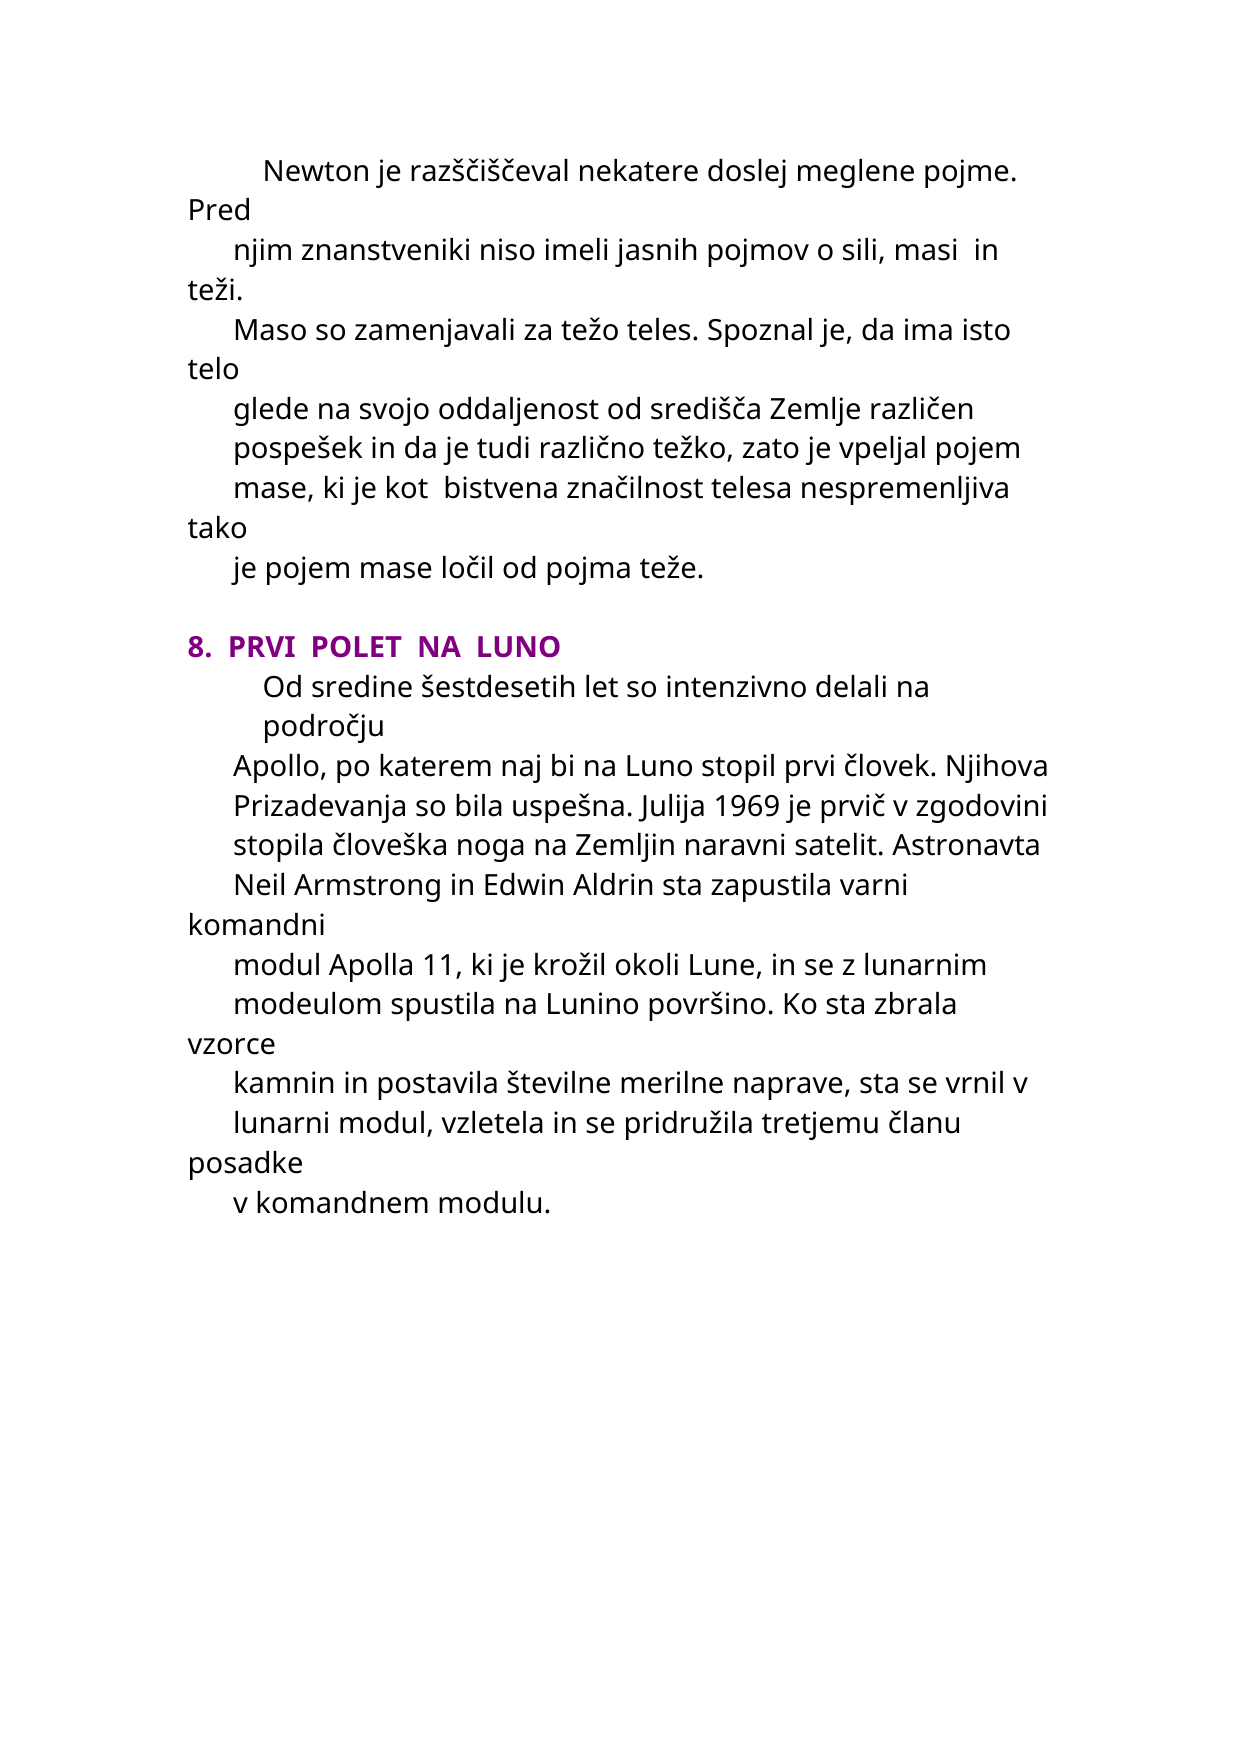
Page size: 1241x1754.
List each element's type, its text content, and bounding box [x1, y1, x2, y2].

text Od sredine šestdesetih let so intenzivno delali na področju [262, 666, 1053, 745]
text lunarni modul, vzletela in se pridružila tretjemu članu posadke [187, 1102, 1053, 1182]
text glede na svojo oddaljenost od središča Zemlje različen [187, 388, 1053, 428]
text v komandnem modulu. [187, 1182, 1053, 1222]
text Apollo, po katerem naj bi na Luno stopil prvi človek. Njihova [187, 745, 1053, 785]
text je pojem mase ločil od pojma teže. [187, 547, 1053, 587]
text modeulom spustila na Lunino površino. Ko sta zbrala vzorce [187, 983, 1053, 1063]
text Newton je razščiščeval nekatere doslej meglene pojme. Pred [187, 150, 1053, 229]
text pospešek in da je tudi različno težko, zato je vpeljal pojem [187, 428, 1053, 467]
text modul Apolla 11, ki je krožil okoli Lune, in se z lunarnim [187, 944, 1053, 983]
text stopila človeška noga na Zemljin naravni satelit. Astronavta [187, 825, 1053, 864]
text Prizadevanja so bila uspešna. Julija 1969 je prvič v zgodovini [187, 785, 1053, 825]
text kamnin in postavila številne merilne naprave, sta se vrnil v [187, 1063, 1053, 1102]
text Maso so zamenjavali za težo teles. Spoznal je, da ima isto telo [187, 309, 1053, 388]
text mase, ki je kot bistvena značilnost telesa nespremenljiva tako [187, 467, 1053, 547]
text njim znanstveniki niso imeli jasnih pojmov o sili, masi in teži. [187, 229, 1053, 309]
text Neil Armstrong in Edwin Aldrin sta zapustila varni komandni [187, 864, 1053, 944]
text 8. PRVI POLET NA LUNO [187, 626, 1053, 666]
